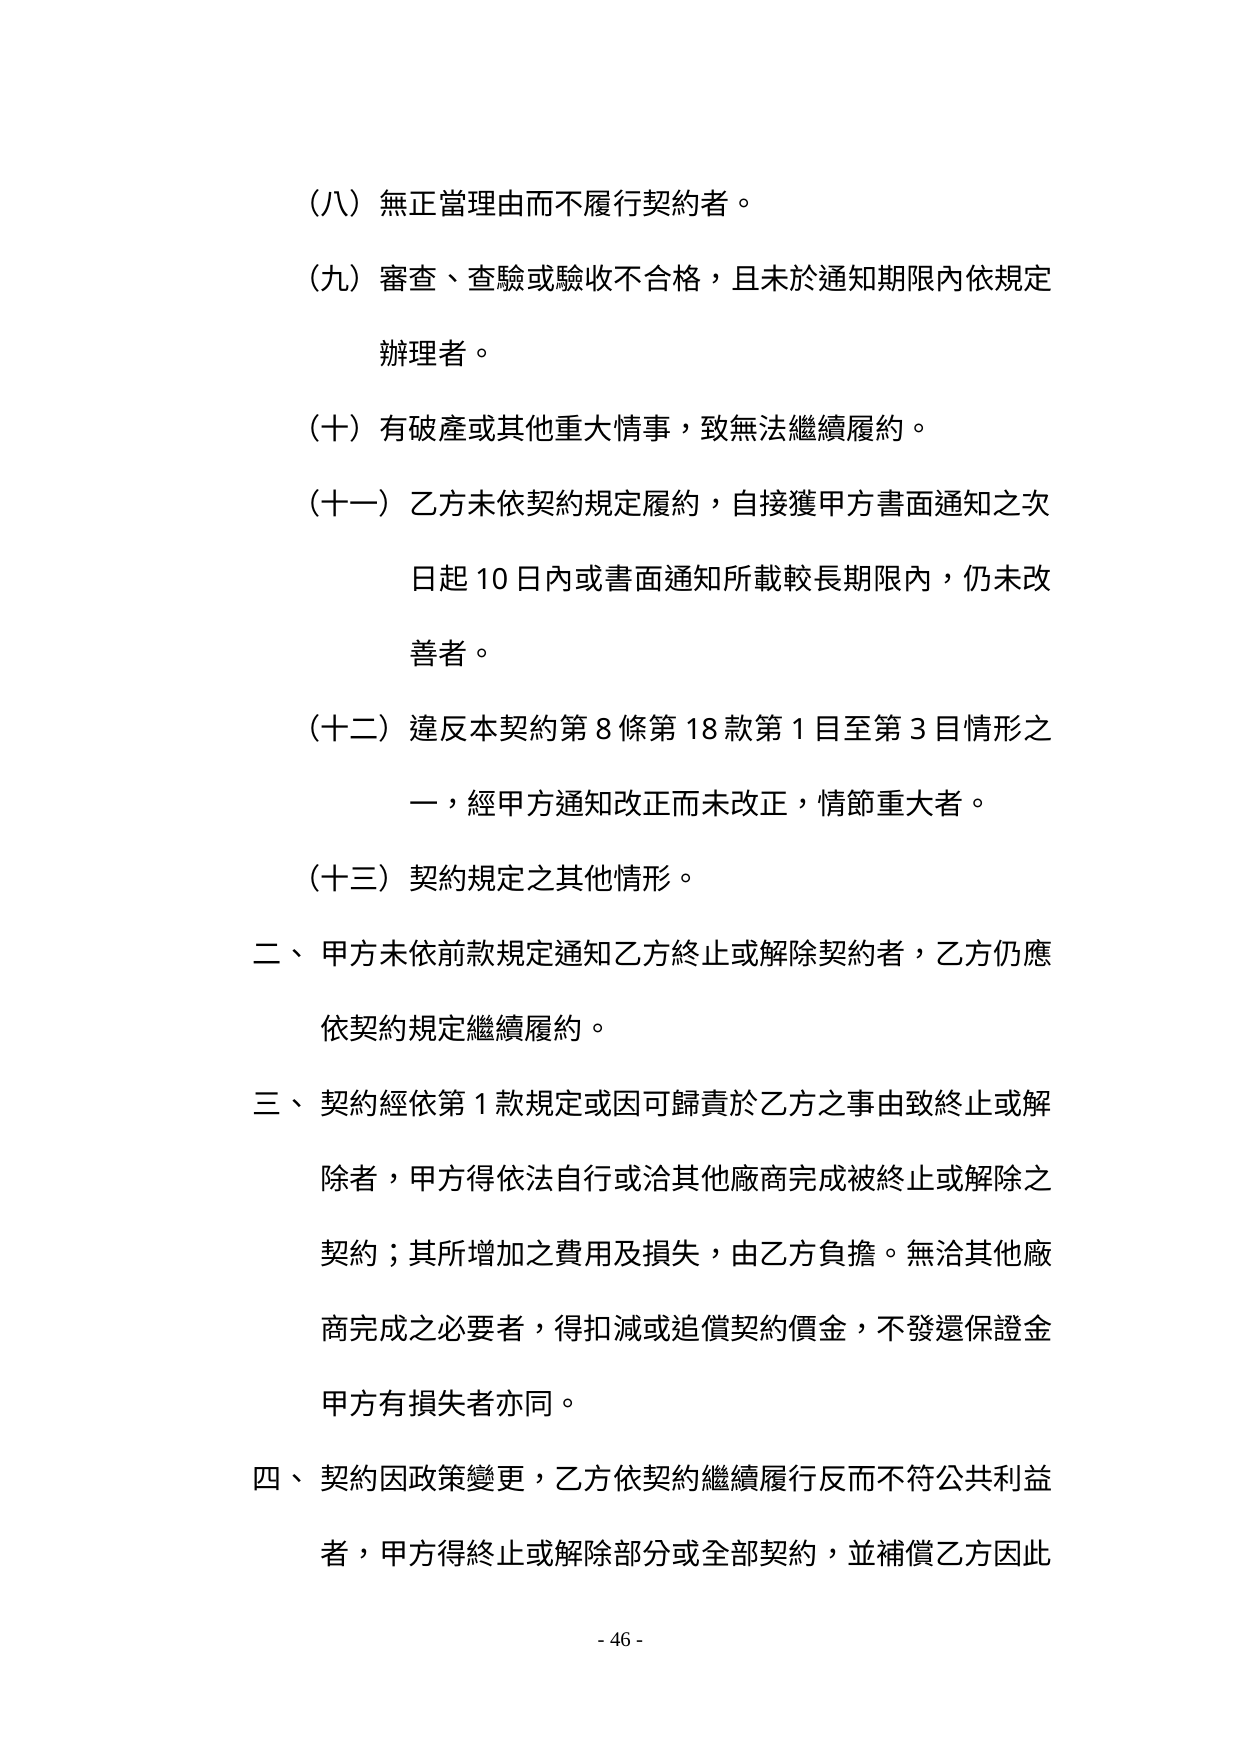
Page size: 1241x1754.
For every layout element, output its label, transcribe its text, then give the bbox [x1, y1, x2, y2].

list 契約經依第1款規定或因可歸責於乙方之事由致終止或解除者，甲方得依法自行或洽其他廠商完成被終止或解除之契約；其所增加之費用及損失，由乙方負擔。無洽其他廠商完成之必要者，得扣減或追償契約價金，不發還保證金。甲方有損失者亦同。 [253, 1064, 1053, 1439]
list 甲方未依前款規定通知乙方終止或解除契約者，乙方仍應依契約規定繼續履約。 [253, 914, 1053, 1064]
list 契約規定之其他情形。 [291, 839, 1053, 914]
list 審查、查驗或驗收不合格，且未於通知期限內依規定辦理者。 [291, 239, 1053, 389]
list 無正當理由而不履行契約者。 [291, 164, 1053, 239]
list 違反本契約第8條第18款第1目至第3目情形之一，經甲方通知改正而未改正，情節重大者。 [291, 689, 1053, 839]
list 有破產或其他重大情事，致無法繼續履約。 [291, 389, 1053, 464]
list 契約因政策變更，乙方依契約繼續履行反而不符公共利益者，甲方得終止或解除部分或全部契約，並補償乙方因此 [253, 1439, 1053, 1589]
list 乙方未依契約規定履約，自接獲甲方書面通知之次日起10日內或書面通知所載較長期限內，仍未改善者。 [291, 464, 1053, 689]
